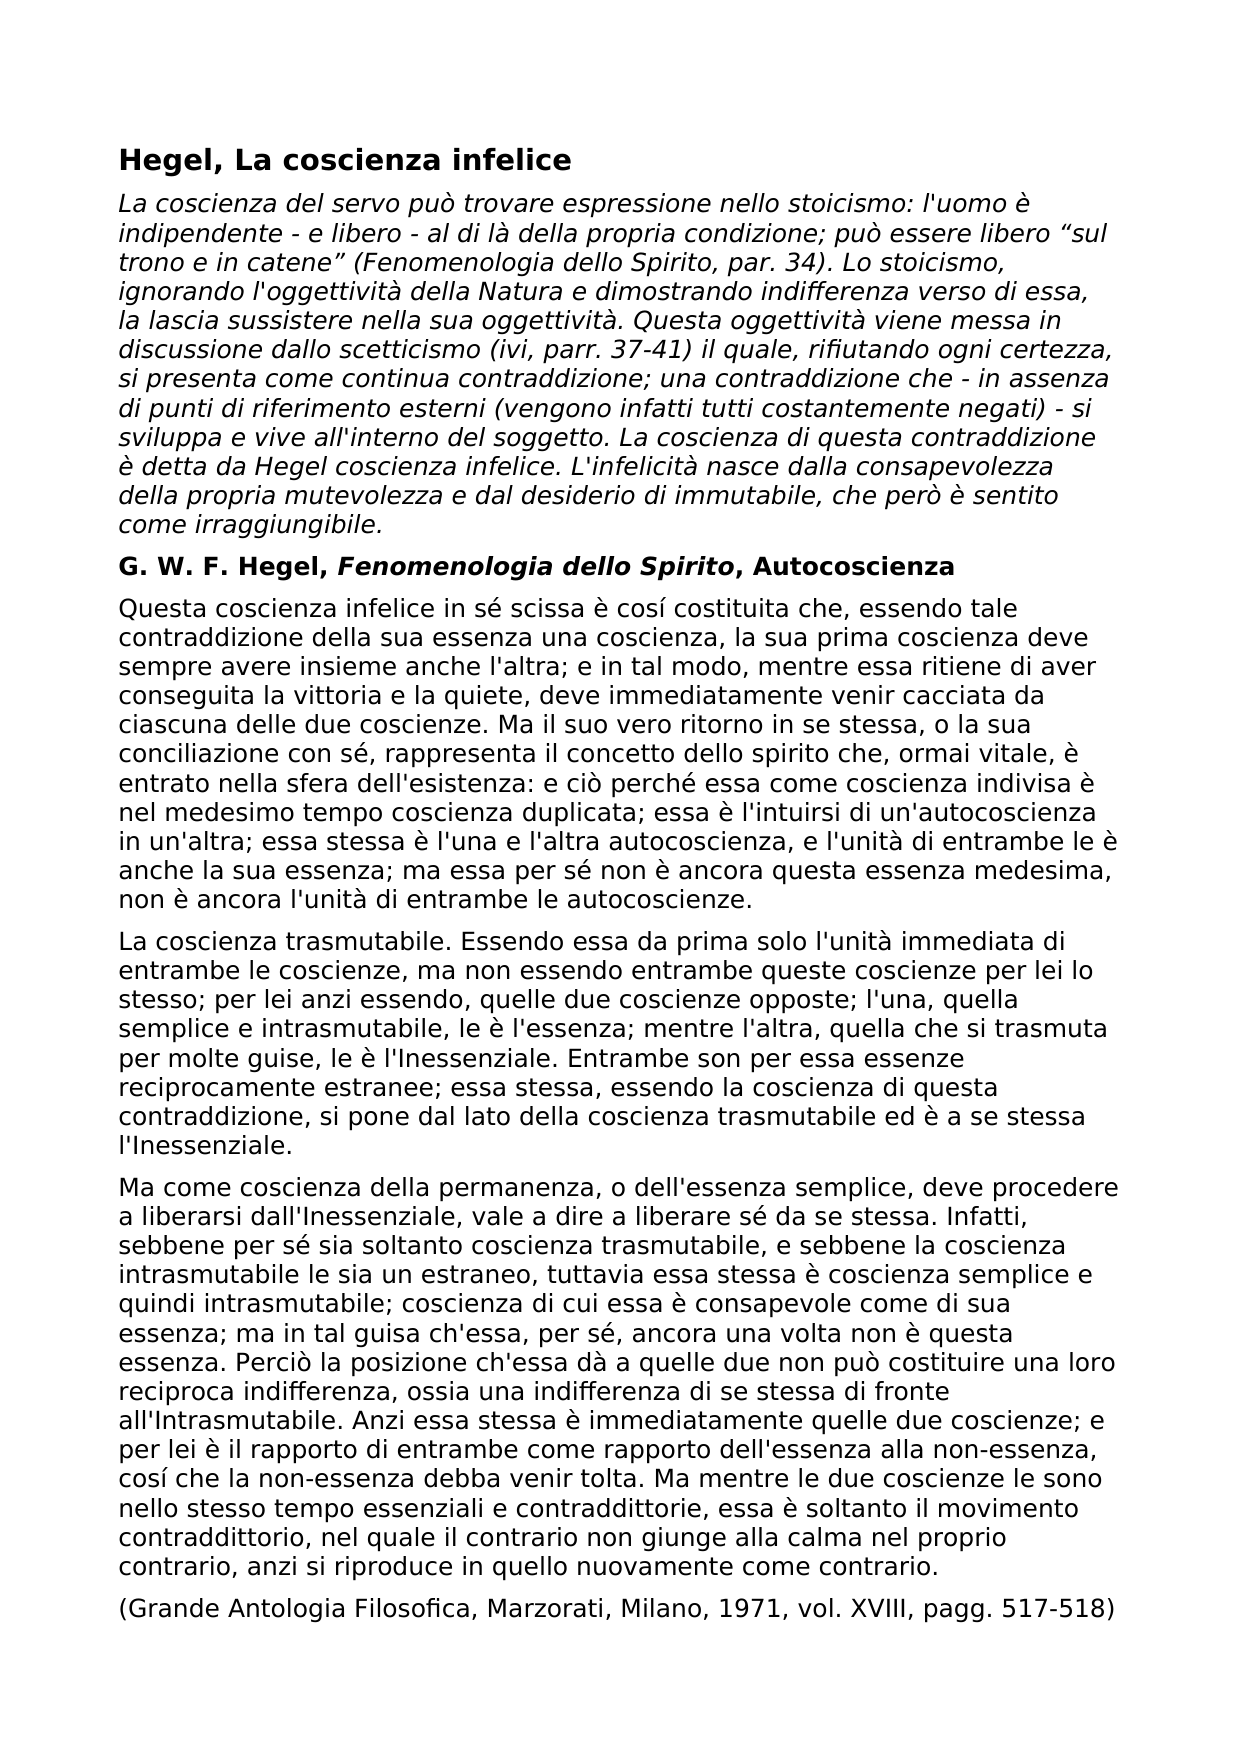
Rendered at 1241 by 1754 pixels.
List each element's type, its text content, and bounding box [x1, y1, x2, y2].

text G. W. F. Hegel, Fenomenologia dello Spirito, Autocoscienza [118, 552, 1122, 581]
text Questa coscienza infelice in sé scissa è cosí costituita che, essendo tale contraddizione della sua essenza una coscienza, la sua prima coscienza deve sempre avere insieme anche l'altra; e in tal modo, mentre essa ritiene di aver conseguita la vittoria e la quiete, deve immediatamente venir cacciata da ciascuna delle due coscienze. Ma il suo vero ritorno in se stessa, o la sua conciliazione con sé, rappresenta il concetto dello spirito che, ormai vitale, è entrato nella sfera dell'esistenza: e ciò perché essa come coscienza indivisa è nel medesimo tempo coscienza duplicata; essa è l'intuirsi di un'autocoscienza in un'altra; essa stessa è l'una e l'altra autocoscienza, e l'unità di entrambe le è anche la sua essenza; ma essa per sé non è ancora questa essenza medesima, non è ancora l'unità di entrambe le autocoscienze. [118, 594, 1122, 914]
text Ma come coscienza della permanenza, o dell'essenza semplice, deve procedere a liberarsi dall'Inessenziale, vale a dire a liberare sé da se stessa. Infatti, sebbene per sé sia soltanto coscienza trasmutabile, e sebbene la coscienza intrasmutabile le sia un estraneo, tuttavia essa stessa è coscienza semplice e quindi intrasmutabile; coscienza di cui essa è consapevole come di sua essenza; ma in tal guisa ch'essa, per sé, ancora una volta non è questa essenza. Perciò la posizione ch'essa dà a quelle due non può costituire una loro reciproca indifferenza, ossia una indifferenza di se stessa di fronte all'Intrasmutabile. Anzi essa stessa è immediatamente quelle due coscienze; e per lei è il rapporto di entrambe come rapporto dell'essenza alla non-essenza, cosí che la non-essenza debba venir tolta. Ma mentre le due coscienze le sono nello stesso tempo essenziali e contraddittorie, essa è soltanto il movimento contraddittorio, nel quale il contrario non giunge alla calma nel proprio contrario, anzi si riproduce in quello nuovamente come contrario. [118, 1173, 1122, 1581]
text La coscienza trasmutabile. Essendo essa da prima solo l'unità immediata di entrambe le coscienze, ma non essendo entrambe queste coscienze per lei lo stesso; per lei anzi essendo, quelle due coscienze opposte; l'una, quella semplice e intrasmutabile, le è l'essenza; mentre l'altra, quella che si trasmuta per molte guise, le è l'Inessenziale. Entrambe son per essa essenze reciprocamente estranee; essa stessa, essendo la coscienza di questa contraddizione, si pone dal lato della coscienza trasmutabile ed è a se stessa l'Inessenziale. [118, 927, 1122, 1160]
subtitle Hegel, La coscienza infelice [118, 143, 1122, 177]
text (Grande Antologia Filosofica, Marzorati, Milano, 1971, vol. XVIII, pagg. 517-518) [118, 1594, 1122, 1623]
text La coscienza del servo può trovare espressione nello stoicismo: l'uomo è indipendente - e libero - al di là della propria condizione; può essere libero “sul trono e in catene” (Fenomenologia dello Spirito, par. 34). Lo stoicismo, ignorando l'oggettività della Natura e dimostrando indifferenza verso di essa, la lascia sussistere nella sua oggettività. Questa oggettività viene messa in discussione dallo scetticismo (ivi, parr. 37-41) il quale, rifiutando ogni certezza, si presenta come continua contraddizione; una contraddizione che - in assenza di punti di riferimento esterni (vengono infatti tutti costantemente negati) - si sviluppa e vive all'interno del soggetto. La coscienza di questa contraddizione è detta da Hegel coscienza infelice. L'infelicità nasce dalla consapevolezza della propria mutevolezza e dal desiderio di immutabile, che però è sentito come irraggiungibile. [118, 189, 1122, 539]
